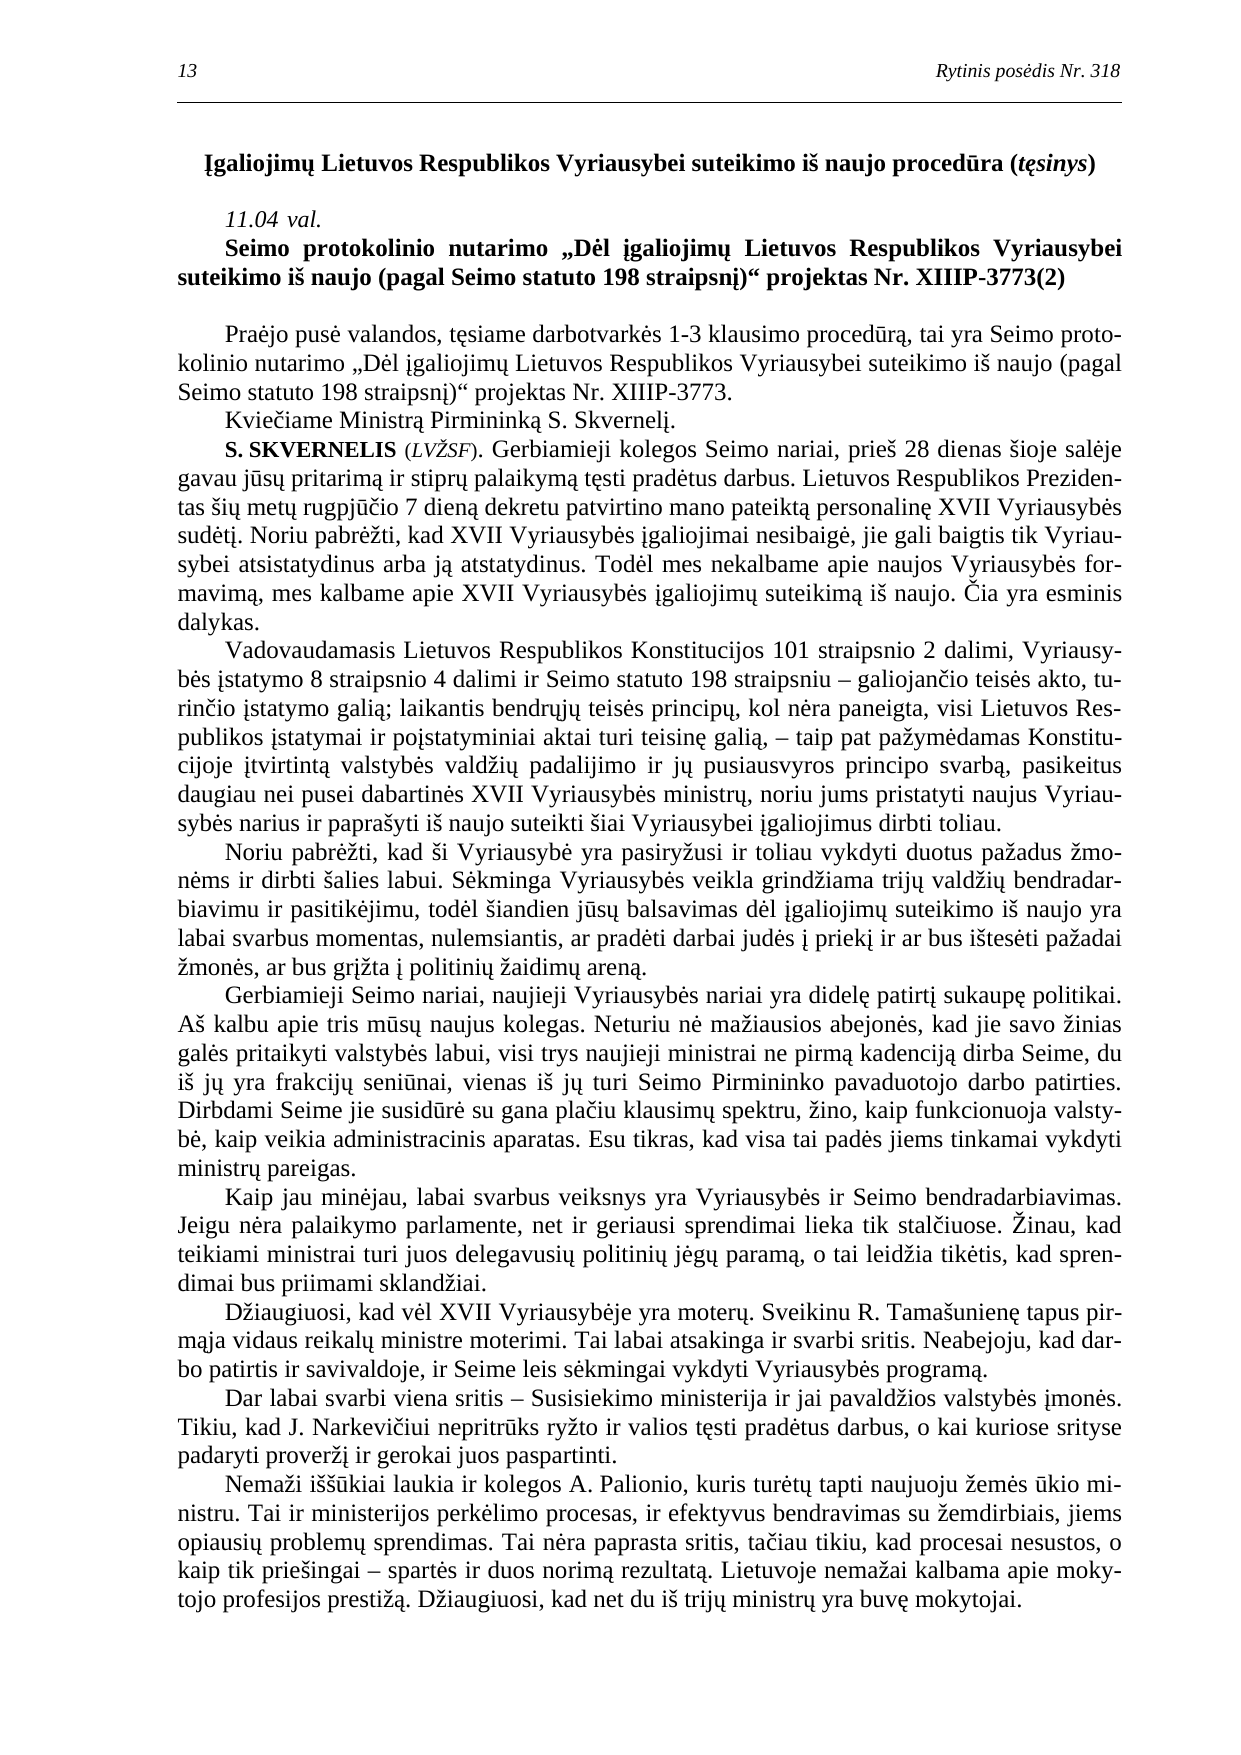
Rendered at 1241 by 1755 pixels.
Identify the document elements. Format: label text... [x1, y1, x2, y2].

text Kvie­čia­me Mi­nist­rą Pir­mi­nin­ką S. Skver­ne­lį. [177, 405, 1122, 434]
text Ger­bia­mie­ji Sei­mo na­riai, nau­jie­ji Vy­riau­sy­bės na­riai yra di­de­lę pa­tir­tį su­kau­pę po­li­ti­kai. Aš kal­bu apie tris mū­sų nau­jus ko­le­gas. Ne­tu­riu nė ma­žiau­sios abe­jo­nės, kad jie sa­vo ži­nias ga­lės pri­tai­ky­ti vals­ty­bės la­bui, vi­si trys nau­jie­ji mi­nist­rai ne pir­mą ka­den­ci­ją dir­ba Sei­me, du iš jų yra frak­ci­jų se­niū­nai, vie­nas iš jų tu­ri Sei­mo Pir­mi­nin­ko pa­va­duo­to­jo dar­bo pa­tir­ties. Dirb­da­mi Sei­me jie su­si­dū­rė su ga­na pla­čiu klau­si­mų spek­tru, ži­no, kaip funk­cio­nuo­ja vals­ty­bė, kaip vei­kia ad­mi­nist­ra­ci­nis apa­ra­tas. Esu tik­ras, kad vi­sa tai pa­dės jiems tin­ka­mai vyk­dy­ti mi­nist­rų pa­rei­gas. [177, 980, 1122, 1182]
text Ne­ma­ži iš­šū­kiai lau­kia ir ko­le­gos A. Pa­lio­nio, ku­ris tu­rė­tų tap­ti nau­juo­ju že­mės ūkio mi­nist­ru. Tai ir mi­nis­te­ri­jos per­kė­li­mo pro­ce­sas, ir efek­ty­vus ben­dra­vi­mas su žem­dir­biais, jiems opiau­sių pro­ble­mų spren­di­mas. Tai nė­ra pa­pras­ta sri­tis, ta­čiau ti­kiu, kad pro­ce­sai ne­su­stos, o kaip tik prie­šin­gai – spar­tės ir duos no­ri­mą re­zul­ta­tą. Lie­tu­vo­je ne­ma­žai kal­ba­ma apie mo­ky­to­jo pro­fe­si­jos pres­ti­žą. Džiau­giuo­si, kad net du iš tri­jų mi­nist­rų yra bu­vę mo­ky­to­jai. [177, 1469, 1122, 1613]
text Dar la­bai svar­bi vie­na sri­tis – Su­si­sie­ki­mo mi­nis­te­ri­ja ir jai pa­val­džios vals­ty­bės įmo­nės. Ti­kiu, kad J. Nar­ke­vi­čiui ne­pri­trūks ryž­to ir va­lios tęs­ti pra­dė­tus dar­bus, o kai ku­rio­se sri­ty­se pa­da­ry­ti pro­ver­žį ir ge­ro­kai juos pa­spar­tin­ti. [177, 1383, 1122, 1469]
text Kaip jau mi­nė­jau, la­bai svar­bus veiks­nys yra Vy­riau­sy­bės ir Sei­mo ben­dra­dar­bia­vi­mas. Jei­gu nė­ra pa­lai­ky­mo par­la­men­te, net ir ge­riau­si spren­di­mai lie­ka tik stal­čiuo­se. Ži­nau, kad tei­kia­mi mi­nist­rai tu­ri juos de­le­ga­vu­sių po­li­ti­nių jė­gų pa­ra­mą, o tai lei­džia ti­kė­tis, kad spren­di­mai bus pri­ima­mi sklan­džiai. [177, 1182, 1122, 1297]
text Džiau­giuo­si, kad vėl XVII Vy­riau­sy­bė­je yra mo­te­rų. Svei­ki­nu R. Ta­ma­šu­nie­nę ta­pus pir­mą­ja vi­daus rei­ka­lų mi­nist­re mo­te­ri­mi. Tai la­bai at­sa­kin­ga ir svar­bi sri­tis. Ne­abe­jo­ju, kad dar­bo pa­tir­tis ir sa­vi­val­do­je, ir Sei­me leis sėk­min­gai vyk­dy­ti Vy­riau­sy­bės pro­gra­mą. [177, 1297, 1122, 1383]
text No­riu pa­brėž­ti, kad ši Vy­riau­sy­bė yra pa­si­ry­žu­si ir to­liau vyk­dy­ti duo­tus pa­ža­dus žmo­nėms ir dirb­ti ša­lies la­bui. Sėk­min­ga Vy­riau­sy­bės veik­la grin­džia­ma tri­jų val­džių ben­dra­dar­bia­vi­mu ir pa­si­ti­kė­ji­mu, to­dėl šian­dien jū­sų bal­sa­vi­mas dėl įga­lio­ji­mų su­tei­ki­mo iš nau­jo yra la­bai svar­bus mo­men­tas, nu­lem­sian­tis, ar pra­dė­ti dar­bai ju­dės į prie­kį ir ar bus iš­te­sė­ti pa­ža­dai žmo­nės, ar bus grįž­ta į po­li­ti­nių žai­di­mų are­ną. [177, 837, 1122, 980]
text Įga­lio­ji­mų Lie­tu­vos Res­pub­li­kos Vy­riau­sy­bei su­tei­ki­mo iš nau­jo pro­ce­dū­ra (tę­si­nys) [177, 148, 1122, 176]
text S. SKVERNELIS (LVŽSF). Ger­bia­mie­ji ko­le­gos Sei­mo na­riai, prieš 28 die­nas šio­je sa­lė­je ga­vau jū­sų pri­ta­ri­mą ir stip­rų pa­lai­ky­mą tęs­ti pra­dė­tus dar­bus. Lie­tu­vos Res­pub­li­kos Pre­zi­den­tas šių me­tų rug­pjū­čio 7 die­ną dek­re­tu pa­tvir­ti­no ma­no pa­teik­tą per­so­na­li­nę XVII Vy­riau­sy­bės su­dė­tį. No­riu pa­brėž­ti, kad XVII Vy­riau­sy­bės įga­lio­ji­mai ne­si­bai­gė, jie ga­li baig­tis tik Vy­riau­sy­bei at­si­staty­di­nus ar­ba ją at­sta­ty­di­nus. To­dėl mes ne­kal­ba­me apie nau­jos Vy­riau­sy­bės for­ma­vi­mą, mes kal­ba­me apie XVII Vy­riau­sy­bės įga­lio­ji­mų su­tei­ki­mą iš nau­jo. Čia yra es­mi­nis da­ly­kas. [177, 434, 1122, 635]
text Sei­mo pro­to­ko­li­nio nu­ta­ri­mo „Dėl įga­lio­ji­mų Lie­tu­vos Res­pub­li­kos Vy­riau­sy­bei sutei­ki­mo iš nau­jo (pa­gal Sei­mo sta­tu­to 198 straips­nį)“ pro­jek­tas Nr. XIIIP-3773(2) [177, 233, 1122, 290]
text Va­do­vau­da­ma­sis Lie­tu­vos Res­pub­li­kos Kon­sti­tu­ci­jos 101 straips­nio 2 da­li­mi, Vy­riau­sy­bės įsta­ty­mo 8 straips­nio 4 da­li­mi ir Sei­mo sta­tu­to 198 straips­niu – ga­lio­jan­čio tei­sės ak­to, tu­rin­čio įsta­ty­mo ga­lią; lai­kan­tis ben­drų­jų tei­sės prin­ci­pų, kol nė­ra pa­neig­ta, vi­si Lie­tu­vos Res­pub­li­kos įsta­ty­mai ir po­įsta­ty­mi­niai ak­tai tu­ri tei­si­nę ga­lią, – taip pat pa­žy­mė­da­mas Kon­sti­tu­ci­jo­je įtvir­tin­tą vals­ty­bės val­džių pa­da­li­ji­mo ir jų pu­siau­svy­ros prin­ci­po svar­bą, pa­si­kei­tus dau­giau nei pu­sei da­bar­ti­nės XVII Vy­riau­sy­bės mi­nist­rų, no­riu jums pri­sta­ty­ti nau­jus Vy­riau­sy­bės na­rius ir pa­pra­šy­ti iš nau­jo su­teik­ti šiai Vy­riau­sy­bei įga­lio­ji­mus dirb­ti to­liau. [177, 635, 1122, 837]
text Pra­ėjo pu­sė va­lan­dos, tę­sia­me dar­bo­tvarkės 1-3 klau­si­mo pro­ce­dū­rą, tai yra Sei­mo pro­to­ko­li­nio nu­ta­ri­mo „Dėl įga­lio­ji­mų Lie­tu­vos Res­pub­li­kos Vy­riau­sy­bei su­tei­ki­mo iš nau­jo (pa­gal Sei­mo sta­tu­to 198 straips­nį)“ pro­jek­tas Nr. XIIIP-3773. [177, 319, 1122, 405]
text 11.04 val. [224, 205, 1122, 233]
